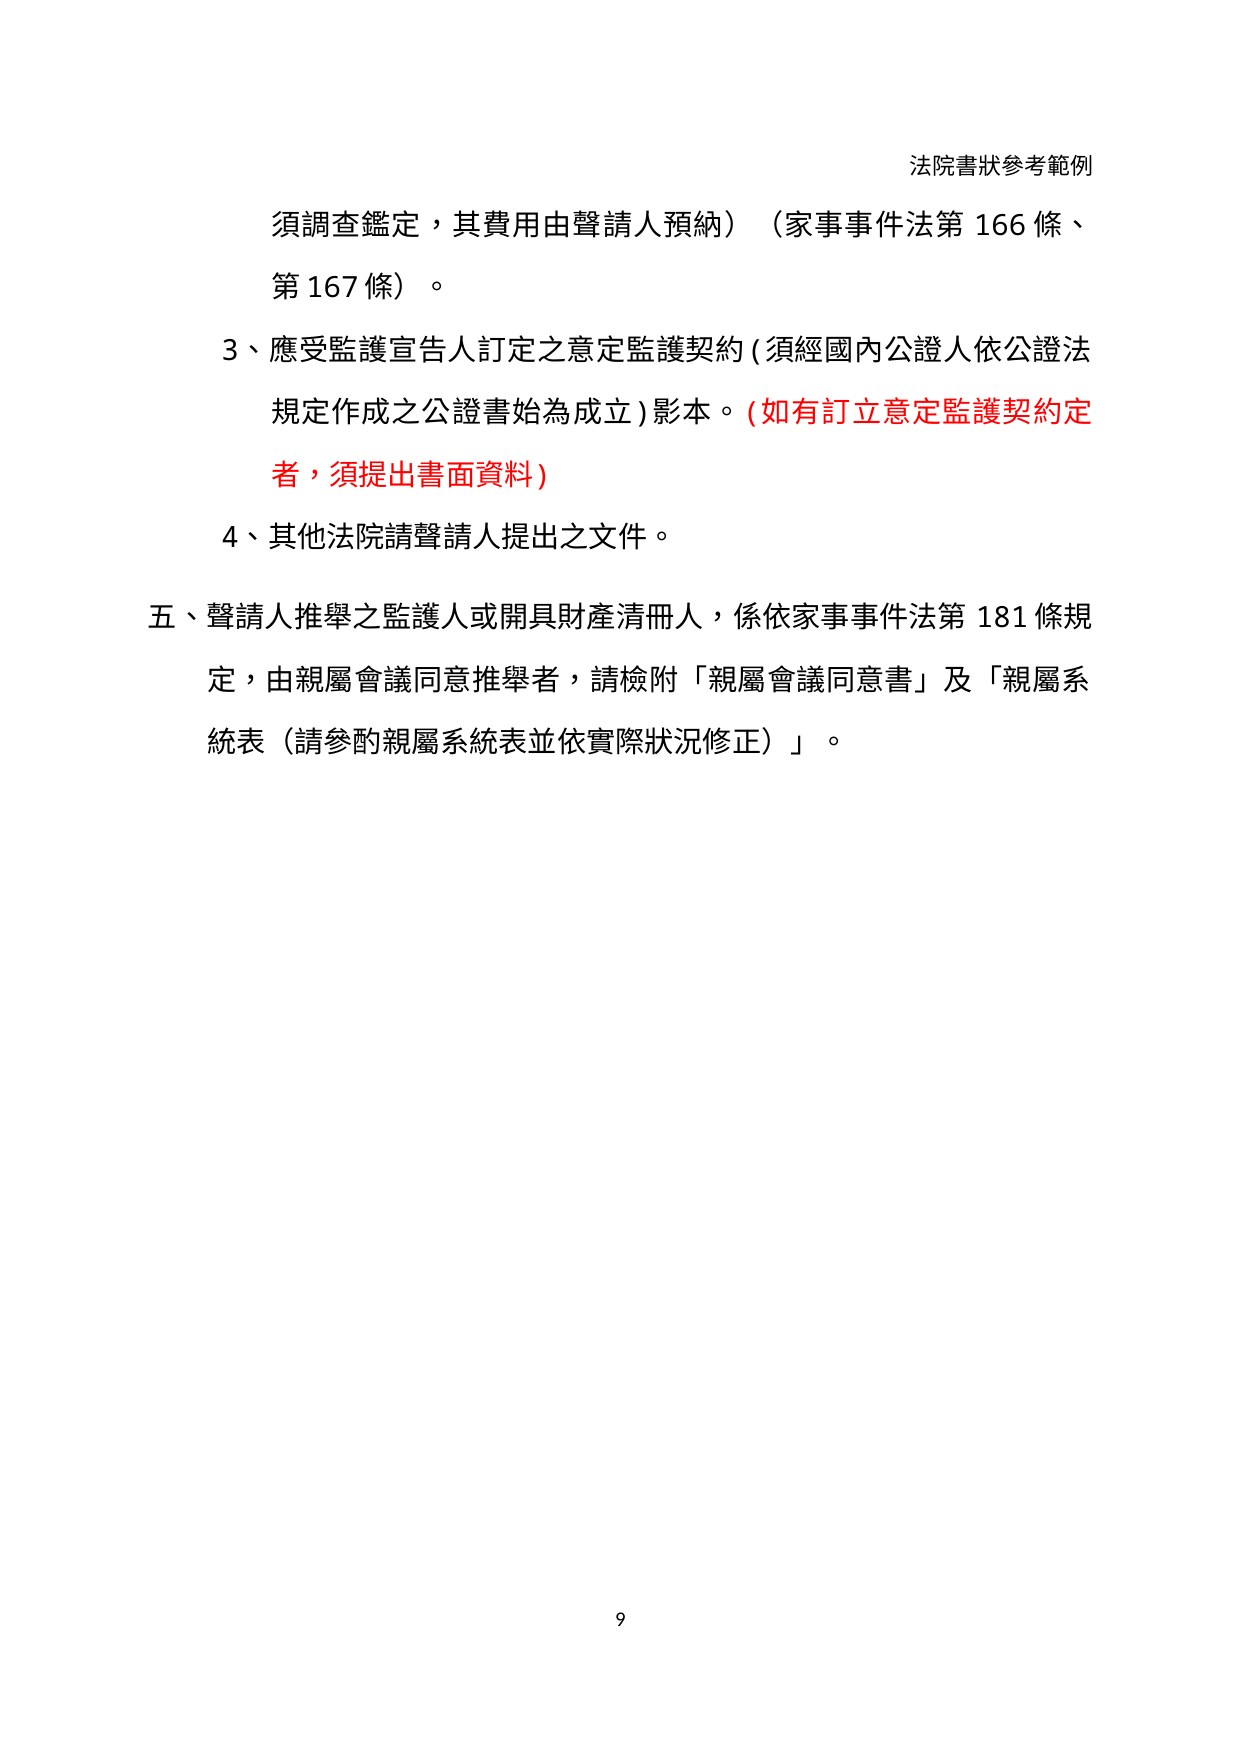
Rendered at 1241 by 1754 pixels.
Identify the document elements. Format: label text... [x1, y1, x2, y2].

text 須調查鑑定，其費用由聲請人預納）（家事事件法第166條、第167條）。 [221, 181, 1092, 306]
text 4、其他法院請聲請人提出之文件。 [221, 493, 1092, 556]
text 3、應受監護宣告人訂定之意定監護契約(須經國內公證人依公證法規定作成之公證書始為成立)影本。(如有訂立意定監護契約定者，須提出書面資料) [221, 306, 1092, 493]
text 五、聲請人推舉之監護人或開具財產清冊人，係依家事事件法第181條規定，由親屬會議同意推舉者，請檢附「親屬會議同意書」及「親屬系統表（請參酌親屬系統表並依實際狀況修正）」。 [148, 573, 1092, 761]
